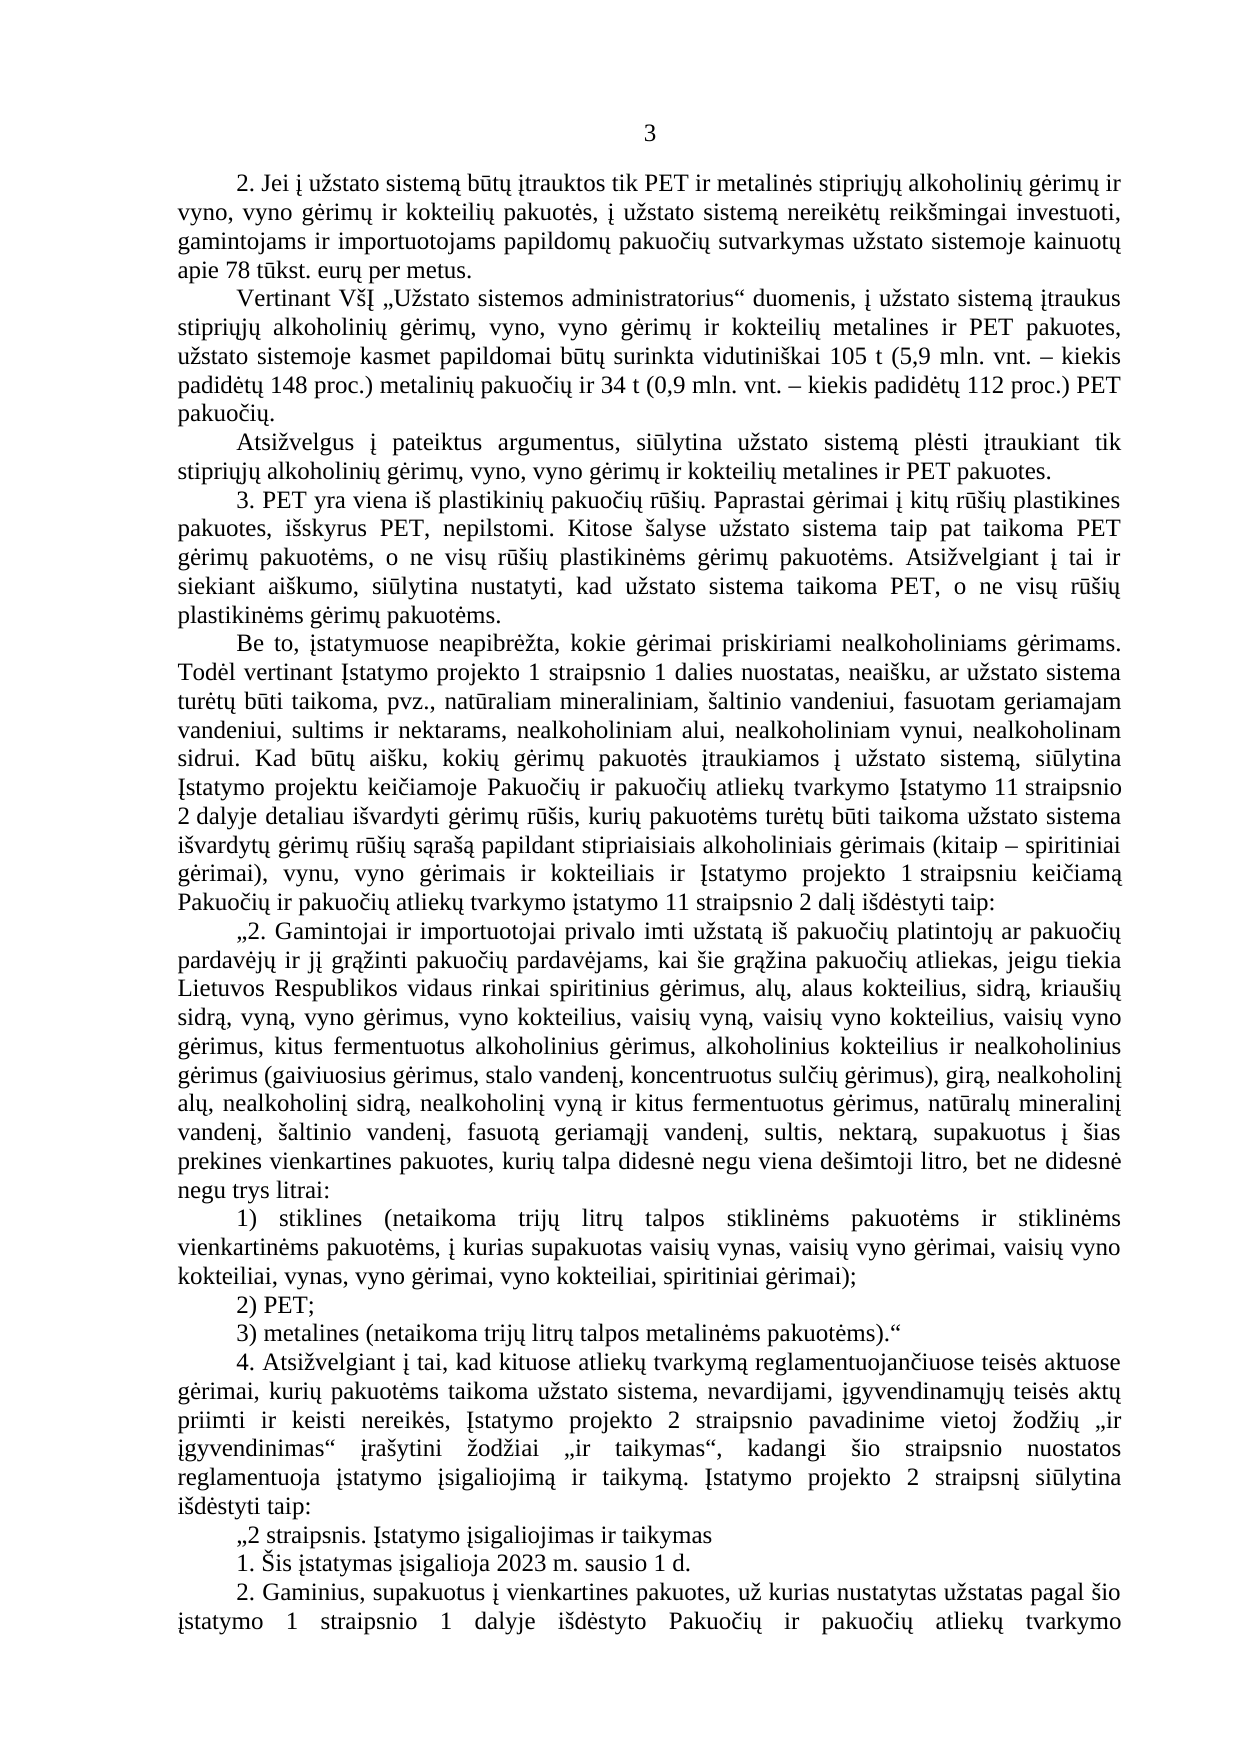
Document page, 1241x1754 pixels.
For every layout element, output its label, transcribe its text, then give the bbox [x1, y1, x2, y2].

text 2) PET; [177, 1290, 1122, 1318]
text Vertinant VšĮ „Užstato sistemos administratorius“ duomenis, į užstato sistemą įtraukus stipriųjų alkoholinių gėrimų, vyno, vyno gėrimų ir kokteilių metalines ir PET pakuotes, užstato sistemoje kasmet papildomai būtų surinkta vidutiniškai 105 t (5,9 mln. vnt. – kiekis padidėtų 148 proc.) metalinių pakuočių ir 34 t (0,9 mln. vnt. – kiekis padidėtų 112 proc.) PET pakuočių. [177, 283, 1122, 427]
text 1. Šis įstatymas įsigalioja 2023 m. sausio 1 d. [177, 1548, 1122, 1577]
text 3) metalines (netaikoma trijų litrų talpos metalinėms pakuotėms).“ [177, 1318, 1122, 1347]
text „2. Gamintojai ir importuotojai privalo imti užstatą iš pakuočių platintojų ar pakuočių pardavėjų ir jį grąžinti pakuočių pardavėjams, kai šie grąžina pakuočių atliekas, jeigu tiekia Lietuvos Respublikos vidaus rinkai spiritinius gėrimus, alų, alaus kokteilius, sidrą, kriaušių sidrą, vyną, vyno gėrimus, vyno kokteilius, vaisių vyną, vaisių vyno kokteilius, vaisių vyno gėrimus, kitus fermentuotus alkoholinius gėrimus, alkoholinius kokteilius ir nealkoholinius gėrimus (gaiviuosius gėrimus, stalo vandenį, koncentruotus sulčių gėrimus), girą, nealkoholinį alų, nealkoholinį sidrą, nealkoholinį vyną ir kitus fermentuotus gėrimus, natūralų mineralinį vandenį, šaltinio vandenį, fasuotą geriamąjį vandenį, sultis, nektarą, supakuotus į šias prekines vienkartines pakuotes, kurių talpa didesnė negu viena dešimtoji litro, bet ne didesnė negu trys litrai: [177, 916, 1122, 1203]
text „2 straipsnis. Įstatymo įsigaliojimas ir taikymas [177, 1520, 1122, 1548]
text Be to, įstatymuose neapibrėžta, kokie gėrimai priskiriami nealkoholiniams gėrimams. Todėl vertinant Įstatymo projekto 1 straipsnio 1 dalies nuostatas, neaišku, ar užstato sistema turėtų būti taikoma, pvz., natūraliam mineraliniam, šaltinio vandeniui, fasuotam geriamajam vandeniui, sultims ir nektarams, nealkoholiniam alui, nealkoholiniam vynui, nealkoholinam sidrui. Kad būtų aišku, kokių gėrimų pakuotės įtraukiamos į užstato sistemą, siūlytina Įstatymo projektu keičiamoje Pakuočių ir pakuočių atliekų tvarkymo Įstatymo 11 straipsnio 2 dalyje detaliau išvardyti gėrimų rūšis, kurių pakuotėms turėtų būti taikoma užstato sistema išvardytų gėrimų rūšių sąrašą papildant stipriaisiais alkoholiniais gėrimais (kitaip – spiritiniai gėrimai), vynu, vyno gėrimais ir kokteiliais ir Įstatymo projekto 1 straipsniu keičiamą Pakuočių ir pakuočių atliekų tvarkymo įstatymo 11 straipsnio 2 dalį išdėstyti taip: [177, 628, 1122, 916]
text 2. Jei į užstato sistemą būtų įtrauktos tik PET ir metalinės stipriųjų alkoholinių gėrimų ir vyno, vyno gėrimų ir kokteilių pakuotės, į užstato sistemą nereikėtų reikšmingai investuoti, gamintojams ir importuotojams papildomų pakuočių sutvarkymas užstato sistemoje kainuotų apie 78 tūkst. eurų per metus. [177, 168, 1122, 283]
text 1) stiklines (netaikoma trijų litrų talpos stiklinėms pakuotėms ir stiklinėms vienkartinėms pakuotėms, į kurias supakuotas vaisių vynas, vaisių vyno gėrimai, vaisių vyno kokteiliai, vynas, vyno gėrimai, vyno kokteiliai, spiritiniai gėrimai); [177, 1203, 1122, 1290]
text 2. Gaminius, supakuotus į vienkartines pakuotes, už kurias nustatytas užstatas pagal šio įstatymo 1 straipsnio 1 dalyje išdėstyto Pakuočių ir pakuočių atliekų tvarkymo [177, 1577, 1122, 1635]
text Atsižvelgus į pateiktus argumentus, siūlytina užstato sistemą plėsti įtraukiant tik stipriųjų alkoholinių gėrimų, vyno, vyno gėrimų ir kokteilių metalines ir PET pakuotes. [177, 427, 1122, 485]
text 4. Atsižvelgiant į tai, kad kituose atliekų tvarkymą reglamentuojančiuose teisės aktuose gėrimai, kurių pakuotėms taikoma užstato sistema, nevardijami, įgyvendinamųjų teisės aktų priimti ir keisti nereikės, Įstatymo projekto 2 straipsnio pavadinime vietoj žodžių „ir įgyvendinimas“ įrašytini žodžiai „ir taikymas“, kadangi šio straipsnio nuostatos reglamentuoja įstatymo įsigaliojimą ir taikymą. Įstatymo projekto 2 straipsnį siūlytina išdėstyti taip: [177, 1347, 1122, 1520]
text 3. PET yra viena iš plastikinių pakuočių rūšių. Paprastai gėrimai į kitų rūšių plastikines pakuotes, išskyrus PET, nepilstomi. Kitose šalyse užstato sistema taip pat taikoma PET gėrimų pakuotėms, o ne visų rūšių plastikinėms gėrimų pakuotėms. Atsižvelgiant į tai ir siekiant aiškumo, siūlytina nustatyti, kad užstato sistema taikoma PET, o ne visų rūšių plastikinėms gėrimų pakuotėms. [177, 485, 1122, 628]
